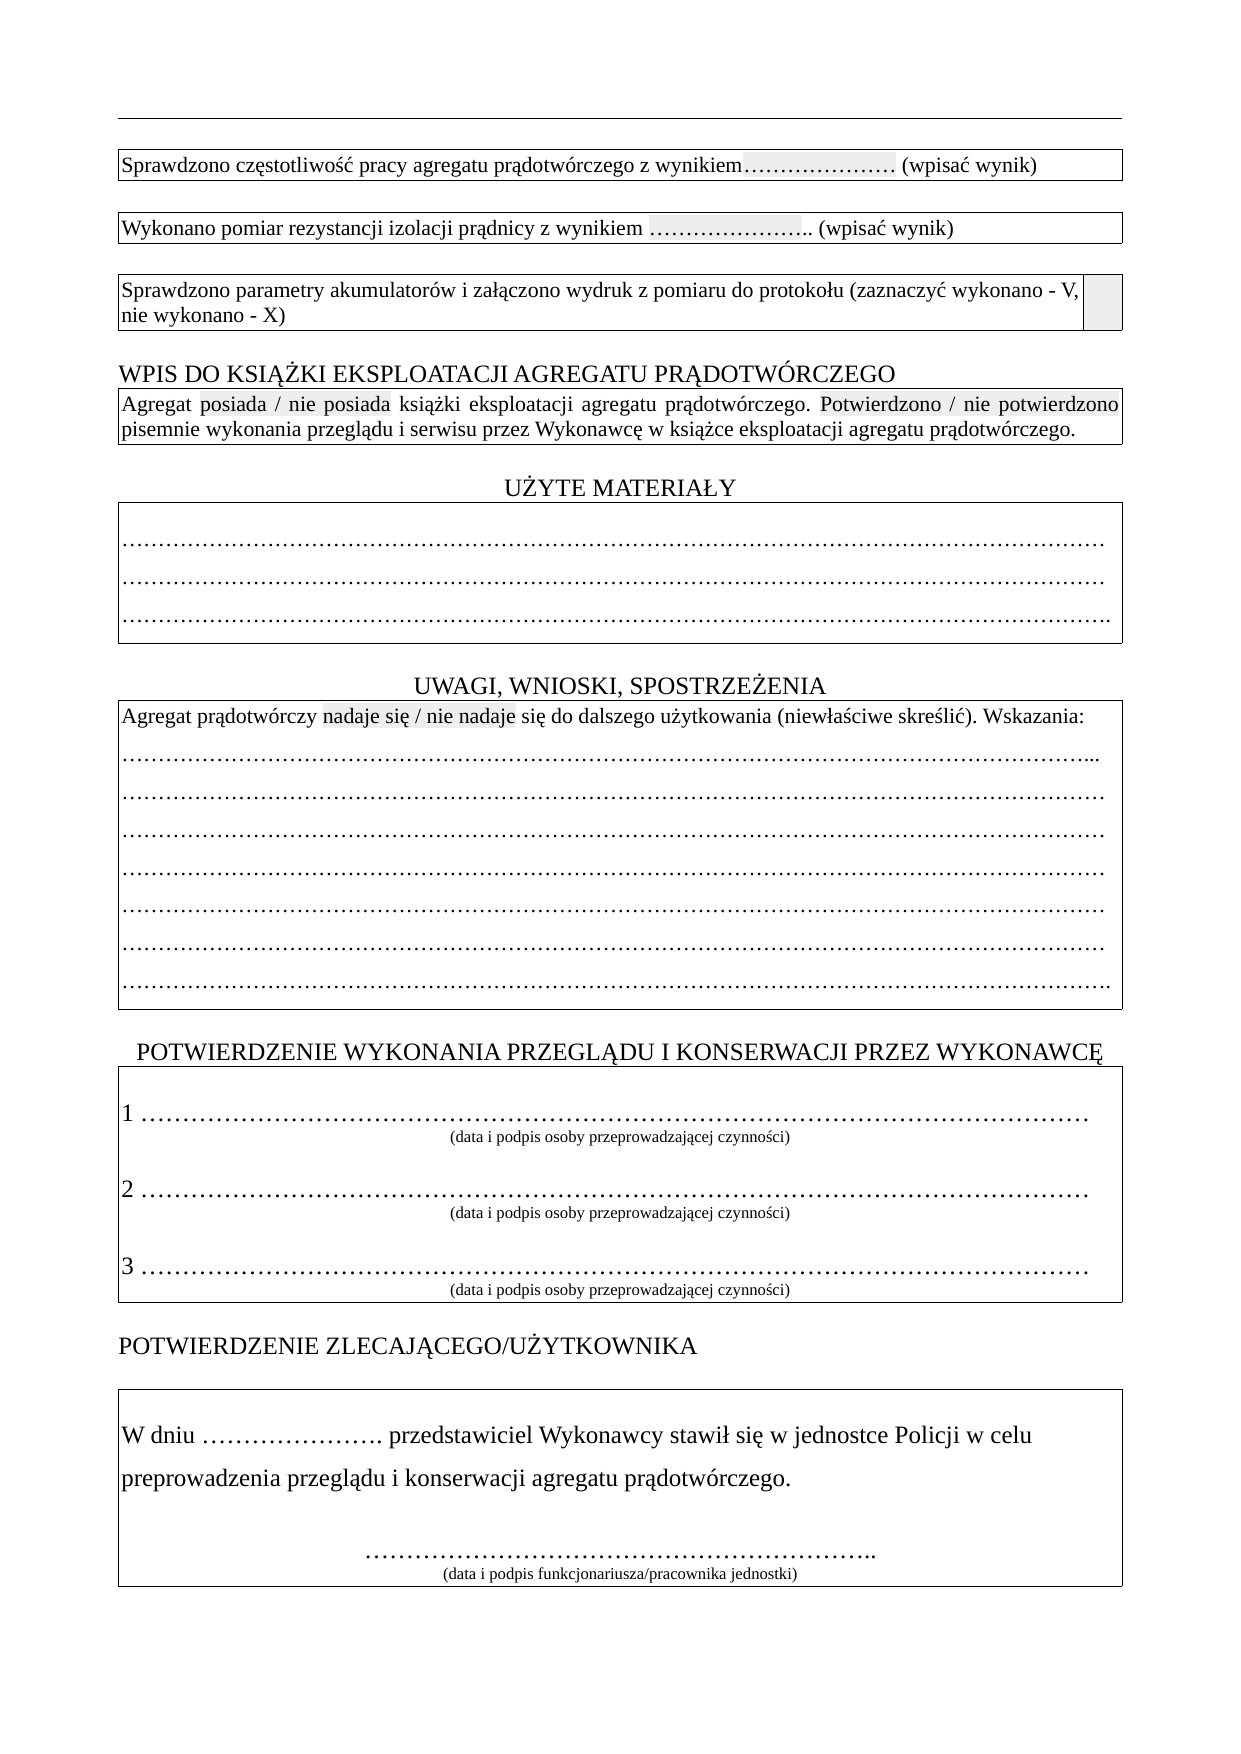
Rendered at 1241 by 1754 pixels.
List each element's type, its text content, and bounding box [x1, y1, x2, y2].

table_header W dniu …………………. przedstawiciel Wykonawcy stawił się w jednostce Policji w celu preprowadzenia przeglądu i konserwacji agregatu prądotwórczego. …………………………………………………….. (data i podpis funkcjonariusza/pracownika jednostki) [119, 1390, 1122, 1586]
table_cell [1084, 275, 1122, 330]
table_cell Sprawdzono częstotliwość pracy agregatu prądotwórczego z wynikiem………………… (wpisać wynik) [119, 150, 1122, 180]
table_cell Sprawdzono parametry akumulatorów i załączono wydruk z pomiaru do protokołu (zaznaczyć wykonano - V, nie wykonano - X) [119, 275, 1083, 330]
table_header Agregat posiada / nie posiada książki eksploatacji agregatu prądotwórczego. Potwierdzono / nie potwierdzono pisemnie wykonania przeglądu i serwisu przez Wykonawcę w książce eksploatacji agregatu prądotwórczego. [119, 389, 1122, 444]
table_header ………………………………………………………………………………………………………………………………………………………………………………………………………………………………………………………………………………………………………………………………………………………………………. [119, 503, 1122, 643]
table_cell [118, 244, 1122, 274]
table_cell [118, 119, 1122, 149]
text POTWIERDZENIE ZLECAJĄCEGO/UŻYTKOWNIKA [118, 1331, 1122, 1360]
table_header 1 …………………………………………………………………………………………………… (data i podpis osoby przeprowadzającej czynności) 2 …………………………………………………………………………………………………… (data i podpis osoby przeprowadzającej czynności) 3 …………………………………………………………………………………………………… (data i podpis osoby przeprowadzającej czynności) [119, 1067, 1122, 1302]
text UWAGI, WNIOSKI, SPOSTRZEŻENIA [118, 671, 1122, 700]
table_cell Wykonano pomiar rezystancji izolacji prądnicy z wynikiem ………………….. (wpisać wynik) [119, 213, 1122, 243]
table_cell [118, 181, 1122, 212]
text WPIS DO KSIĄŻKI EKSPLOATACJI AGREGATU PRĄDOTWÓRCZEGO [118, 359, 1122, 388]
text POTWIERDZENIE WYKONANIA PRZEGLĄDU I KONSERWACJI PRZEZ WYKONAWCĘ [118, 1037, 1122, 1066]
table_header Agregat prądotwórczy nadaje się / nie nadaje się do dalszego użytkowania (niewłaściwe skreślić). Wskazania:……………………………………………………………………………………………………………………... ………………………………………………………………………………………………………………………………………………………………………………………………………………………………………………………………………………………………………………………………………………………………………………………………………………………………………………………………………………………………………………………………………………………………………………………………………………………………………………………………………………………………………………………………………………. [119, 701, 1122, 1008]
text UŻYTE MATERIAŁY [118, 473, 1122, 502]
